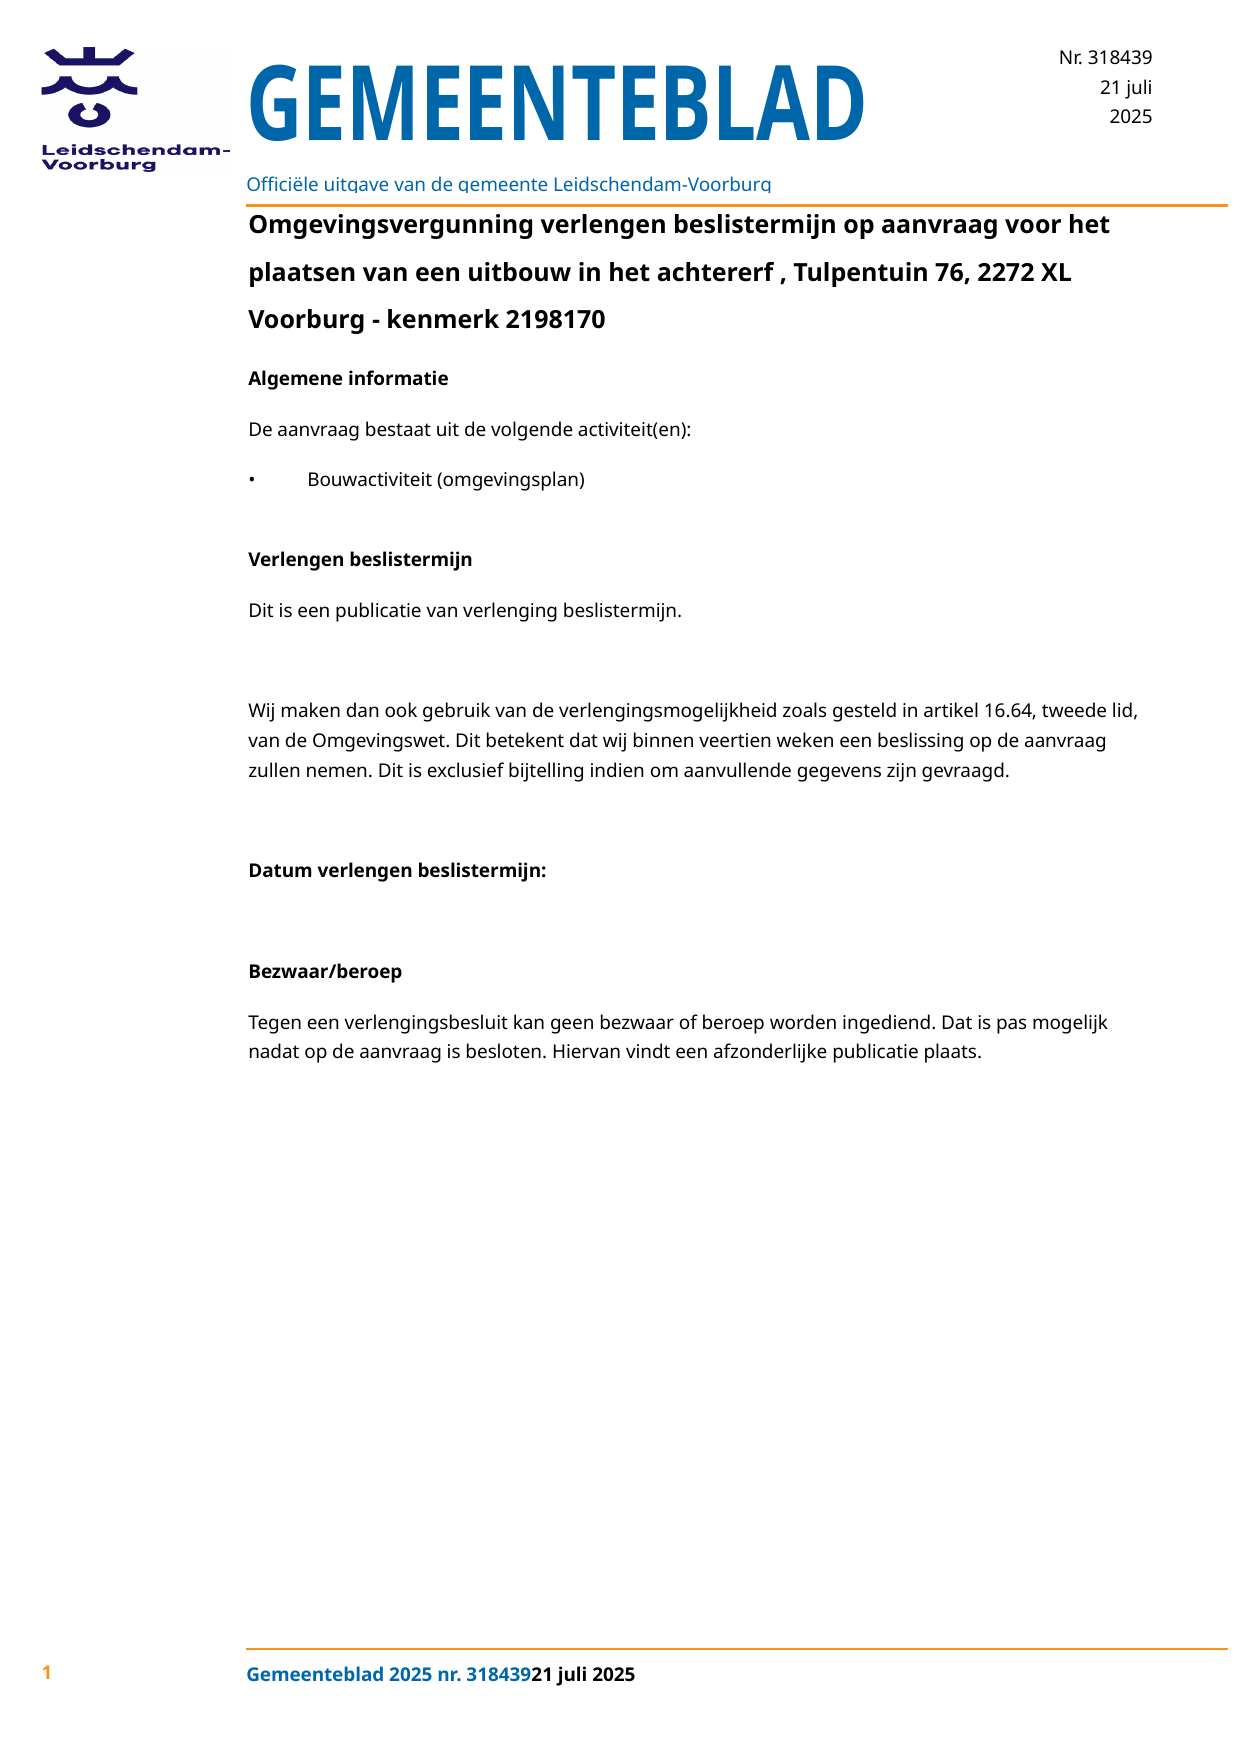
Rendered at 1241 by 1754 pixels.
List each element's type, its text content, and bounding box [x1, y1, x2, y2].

text Datum verlengen beslistermijn: [248, 858, 1152, 883]
text Omgevingsvergunning verlengen beslistermijn op aanvraag voor het plaatsen van een uitbouw in het achtererf , Tulpentuin 76, 2272 XL Voorburg - kenmerk 2198170 [248, 207, 1152, 336]
picture [41, 47, 231, 172]
text Algemene informatie [248, 366, 1152, 391]
text Dit is een publicatie van verlenging beslistermijn. [248, 597, 1152, 622]
text Wij maken dan ook gebruik van de verlengingsmogelijkheid zoals gesteld in artikel 16.64, tweede lid, van de Omgevingswet. Dit betekent dat wij binnen veertien weken een beslissing op de aanvraag zullen nemen. Dit is exclusief bijtelling indien om aanvullende gegevens zijn gevraagd. [248, 698, 1152, 782]
text Verlengen beslistermijn [248, 546, 1152, 572]
text De aanvraag bestaat uit de volgende activiteit(en): [248, 416, 1152, 442]
list Bouwactiviteit (omgevingsplan) [248, 466, 1152, 492]
text Bezwaar/beroep [248, 958, 1152, 984]
text Tegen een verlengingsbesluit kan geen bezwaar of beroep worden ingediend. Dat is pas mogelijk nadat op de aanvraag is besloten. Hiervan vindt een afzonderlijke publicatie plaats. [248, 1009, 1152, 1064]
